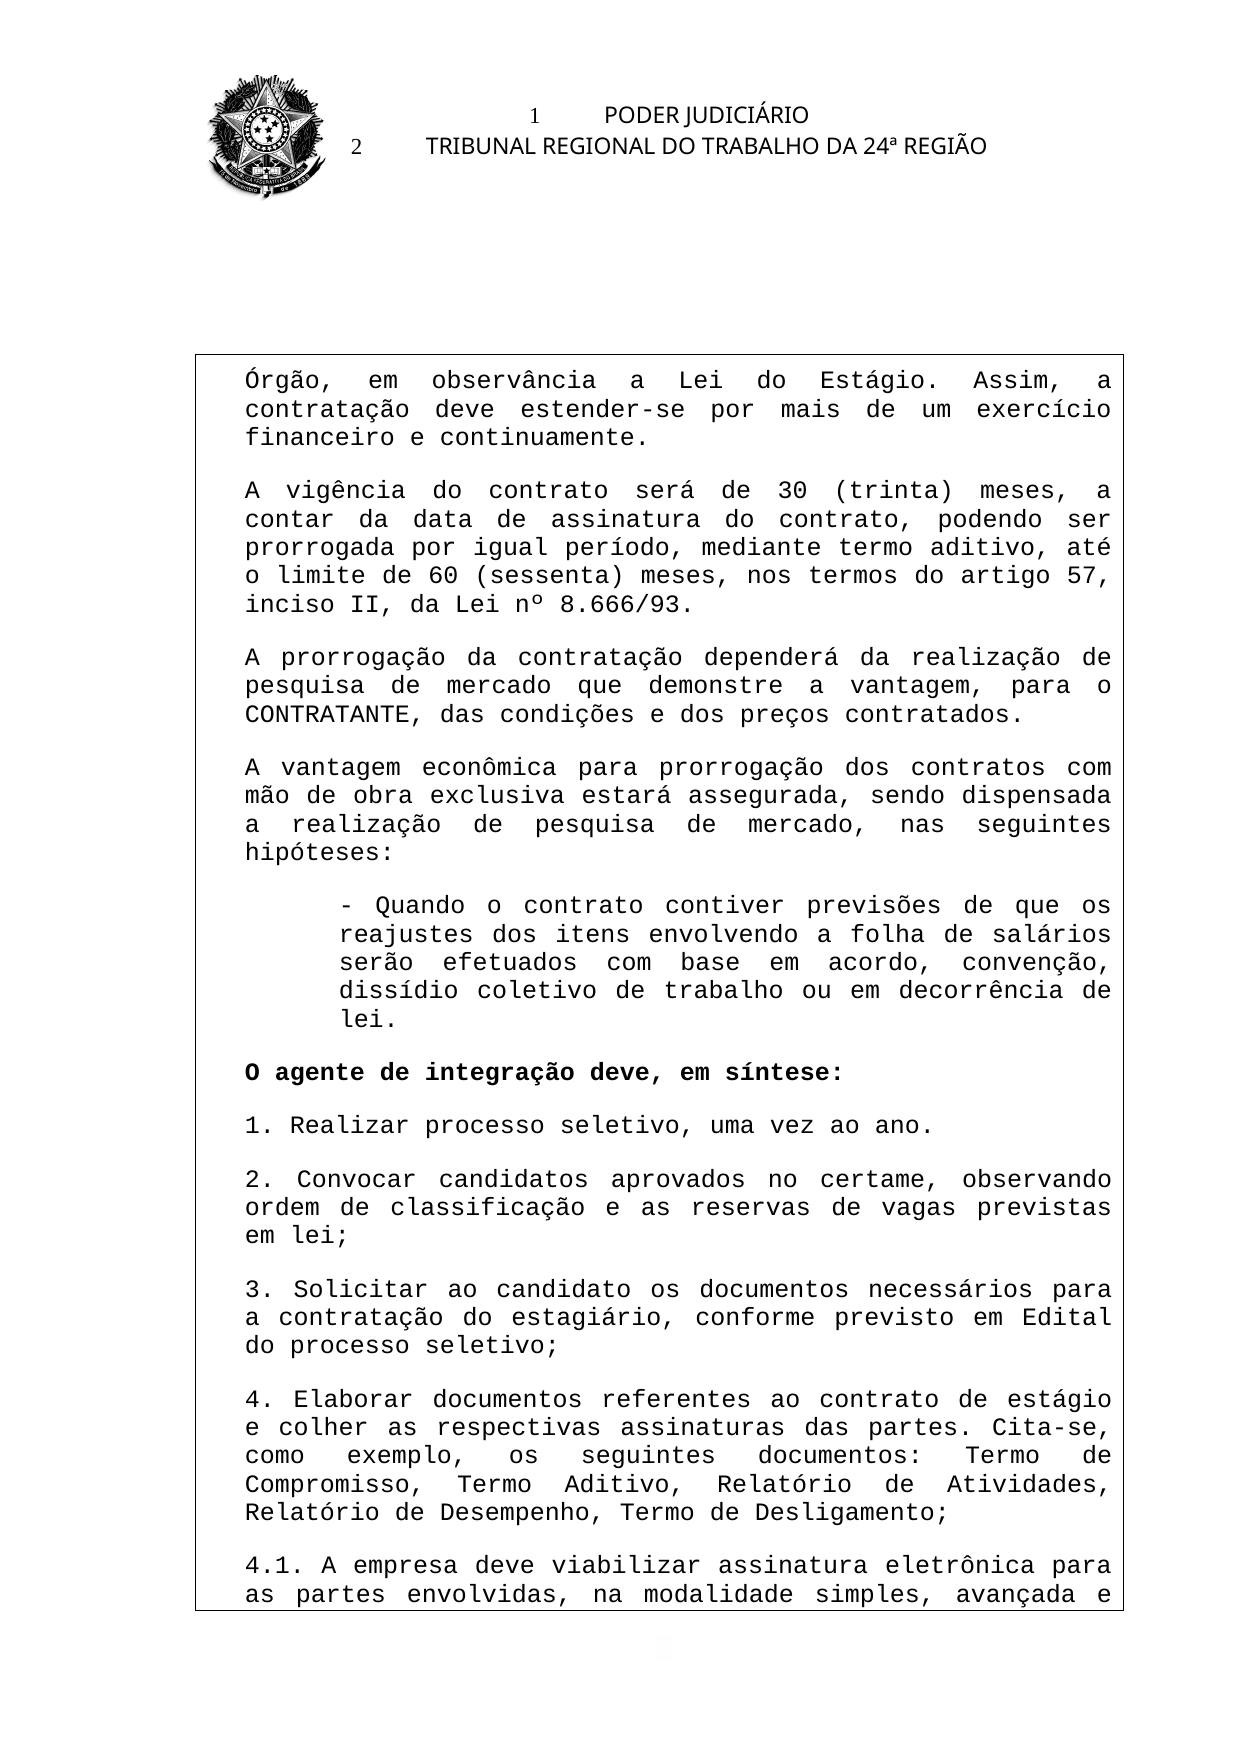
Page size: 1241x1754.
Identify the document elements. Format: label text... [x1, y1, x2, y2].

picture [653, 1636, 675, 1660]
picture [206, 75, 330, 206]
table_cell Órgão, em observância a Lei do Estágio. Assim, a contratação deve estender-se por mais de um exercício financeiro e continuamente. A vigência do contrato será de 30 (trinta) meses, a contar da data de assinatura do contrato, podendo ser prorrogada por igual período, mediante termo aditivo, até o limite de 60 (sessenta) meses, nos termos do artigo 57, inciso II, da Lei nº 8.666/93. A prorrogação da contratação dependerá da realização de pesquisa de mercado que demonstre a vantagem, para o CONTRATANTE, das condições e dos preços contratados. A vantagem econômica para prorrogação dos contratos com mão de obra exclusiva estará assegurada, sendo dispensada a realização de pesquisa de mercado, nas seguintes hipóteses: - Quando o contrato contiver previsões de que os reajustes dos itens envolvendo a folha de salários serão efetuados com base em acordo, convenção, dissídio coletivo de trabalho ou em decorrência de lei. O agente de integração deve, em síntese: 1. Realizar processo seletivo, uma vez ao ano. 2. Convocar candidatos aprovados no certame, observando ordem de classificação e as reservas de vagas previstas em lei; 3. Solicitar ao candidato os documentos necessários para a contratação do estagiário, conforme previsto em Edital do processo seletivo; 4. Elaborar documentos referentes ao contrato de estágio e colher as respectivas assinaturas das partes. Cita-se, como exemplo, os seguintes documentos: Termo de Compromisso, Termo Aditivo, Relatório de Atividades, Relatório de Desempenho, Termo de Desligamento; 4.1. A empresa deve viabilizar assinatura eletrônica para as partes envolvidas, na modalidade simples, avançada e [196, 355, 1123, 1609]
